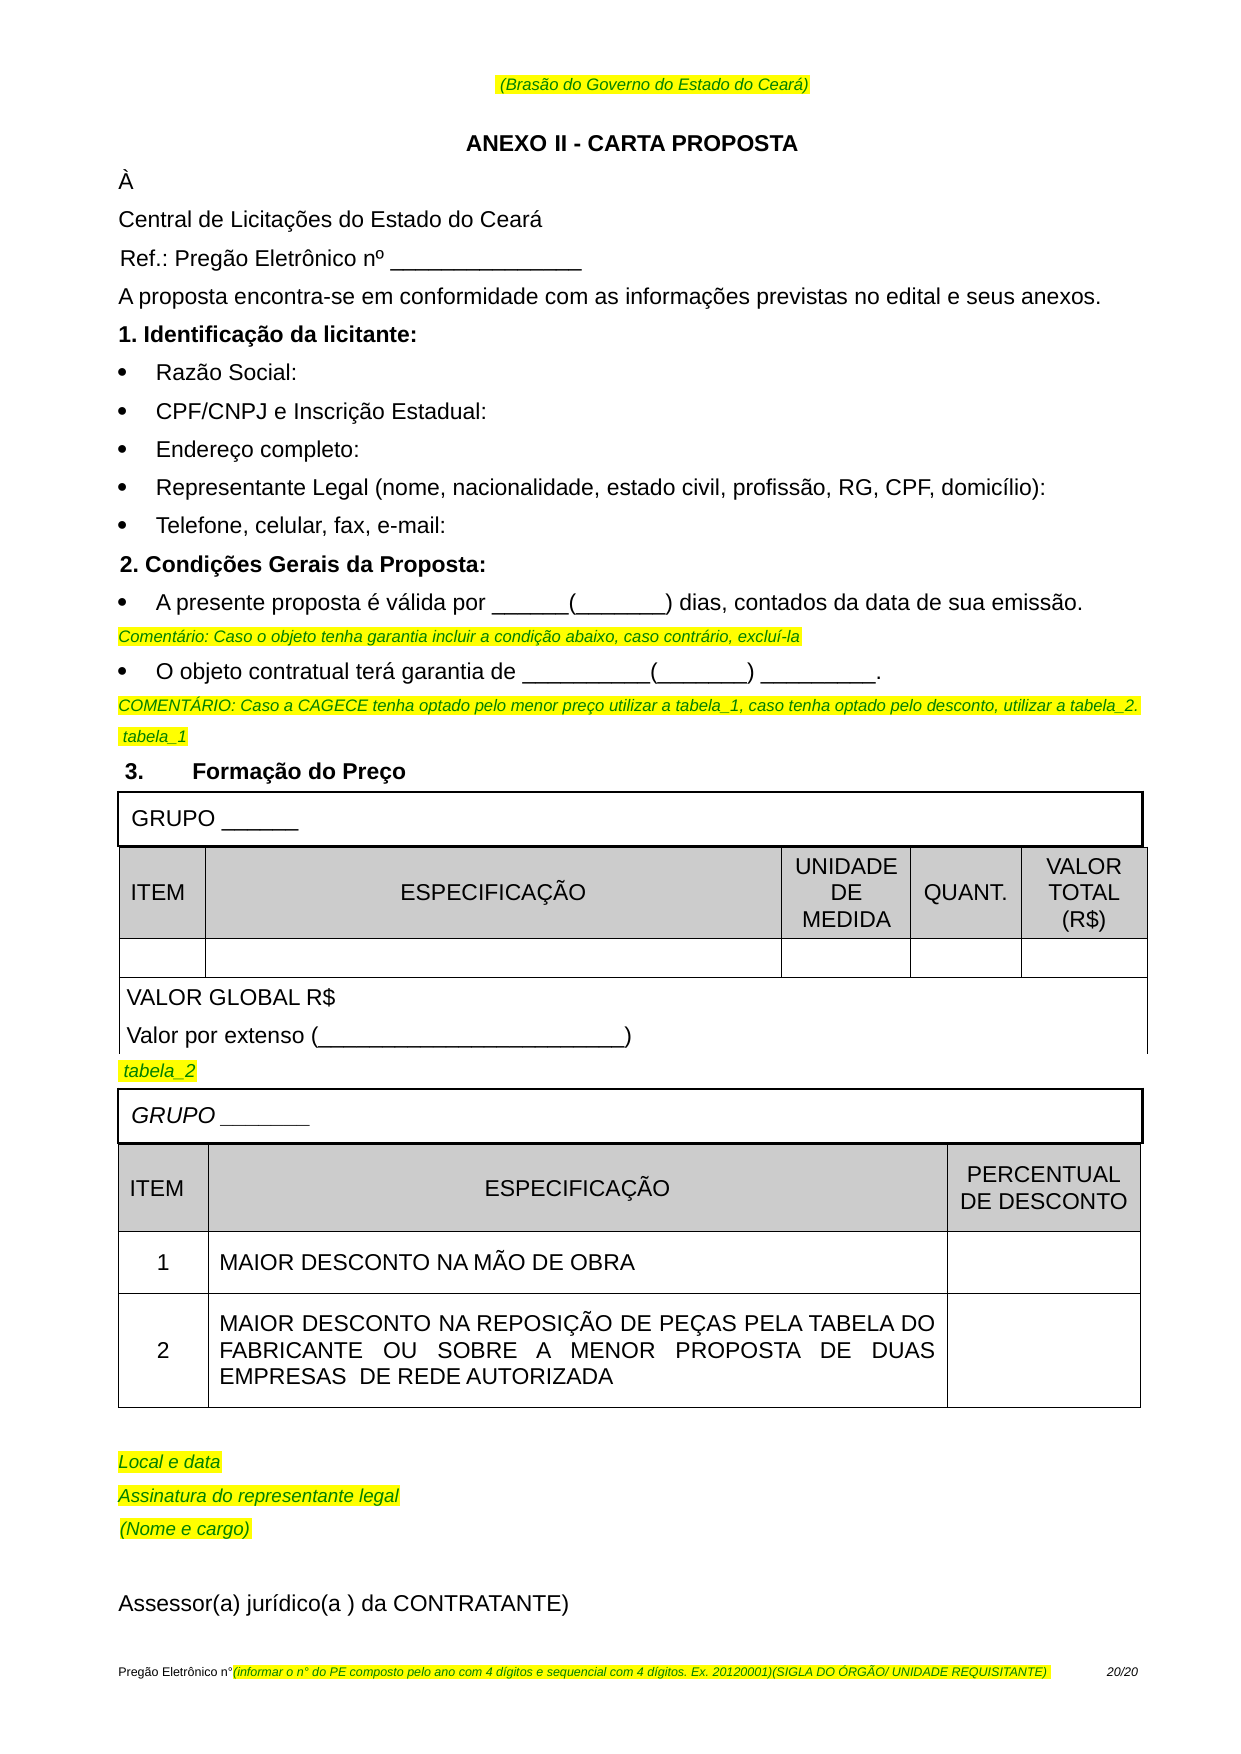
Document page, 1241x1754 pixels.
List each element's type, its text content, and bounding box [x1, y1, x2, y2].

table_cell [911, 939, 1021, 977]
table_cell MAIOR DESCONTO NA MÃO DE OBRA [209, 1232, 947, 1292]
text Assinatura do representante legal [118, 1484, 1146, 1506]
table_header ITEM [119, 1145, 208, 1231]
table_header ESPECIFICAÇÃO [209, 1145, 947, 1231]
table_cell [782, 939, 910, 977]
text Ref.: Pregão Eletrônico nº _______________ [119, 245, 1146, 271]
text (Nome e cargo) [119, 1518, 1146, 1539]
text COMENTÁRIO: Caso a CAGECE tenha optado pelo menor preço utilizar a tabela_1, caso tenha optado pelo desconto, utilizar a tabela_2. [118, 696, 1147, 715]
text tabela_1 [118, 727, 1146, 746]
table_cell [948, 1232, 1140, 1292]
table_cell 1 [119, 1232, 208, 1292]
list Razão Social: [118, 359, 1146, 386]
table_cell [948, 1294, 1140, 1406]
table_header GRUPO ______ [119, 793, 1141, 844]
list Telefone, celular, fax, e-mail: [118, 512, 1146, 539]
list CPF/CNPJ e Inscrição Estadual: [118, 398, 1146, 424]
table_cell VALOR GLOBAL R$ Valor por extenso (________________________) [120, 978, 1147, 1054]
text 1. Identificação da licitante: [118, 321, 1146, 347]
text Local e data [118, 1451, 1146, 1473]
table_cell [206, 939, 781, 977]
list Representante Legal (nome, nacionalidade, estado civil, profissão, RG, CPF, domicílio): [118, 474, 1146, 500]
table_header PERCENTUAL DE DESCONTO [948, 1145, 1140, 1231]
list O objeto contratual terá garantia de __________(_______) _________. [118, 658, 1146, 684]
list Endereço completo: [118, 436, 1146, 462]
text A proposta encontra-se em conformidade com as informações previstas no edital e seus anexos. [118, 283, 1146, 309]
table_cell MAIOR DESCONTO NA REPOSIÇÃO DE PEÇAS PELA TABELA DO FABRICANTE OU SOBRE A MENOR PROPOSTA DE DUAS EMPRESAS DE REDE AUTORIZADA [209, 1294, 947, 1406]
table_header QUANT. [911, 848, 1021, 938]
table_cell [1022, 939, 1147, 977]
list A presente proposta é válida por ______(_______) dias, contados da data de sua emissão. [118, 589, 1146, 615]
table_header GRUPO _______ [119, 1090, 1141, 1142]
table_cell [120, 939, 205, 977]
table_header UNIDADE DE MEDIDA [782, 848, 910, 938]
table_header ESPECIFICAÇÃO [206, 848, 781, 938]
text Comentário: Caso o objeto tenha garantia incluir a condição abaixo, caso contrário, excluí-la [118, 627, 1146, 646]
text tabela_2 [118, 1060, 1146, 1082]
table_cell 2 [119, 1294, 208, 1406]
text 3. Formação do Preço [118, 758, 1146, 785]
text Central de Licitações do Estado do Ceará [118, 206, 1146, 233]
text À [118, 168, 1146, 194]
table_header VALOR TOTAL (R$) [1022, 848, 1147, 938]
text 2. Condições Gerais da Proposta: [119, 551, 1146, 577]
text Assessor(a) jurídico(a ) da CONTRATANTE) [118, 1590, 1146, 1616]
text ANEXO II - CARTA PROPOSTA [118, 130, 1146, 156]
table_header ITEM [120, 848, 205, 938]
